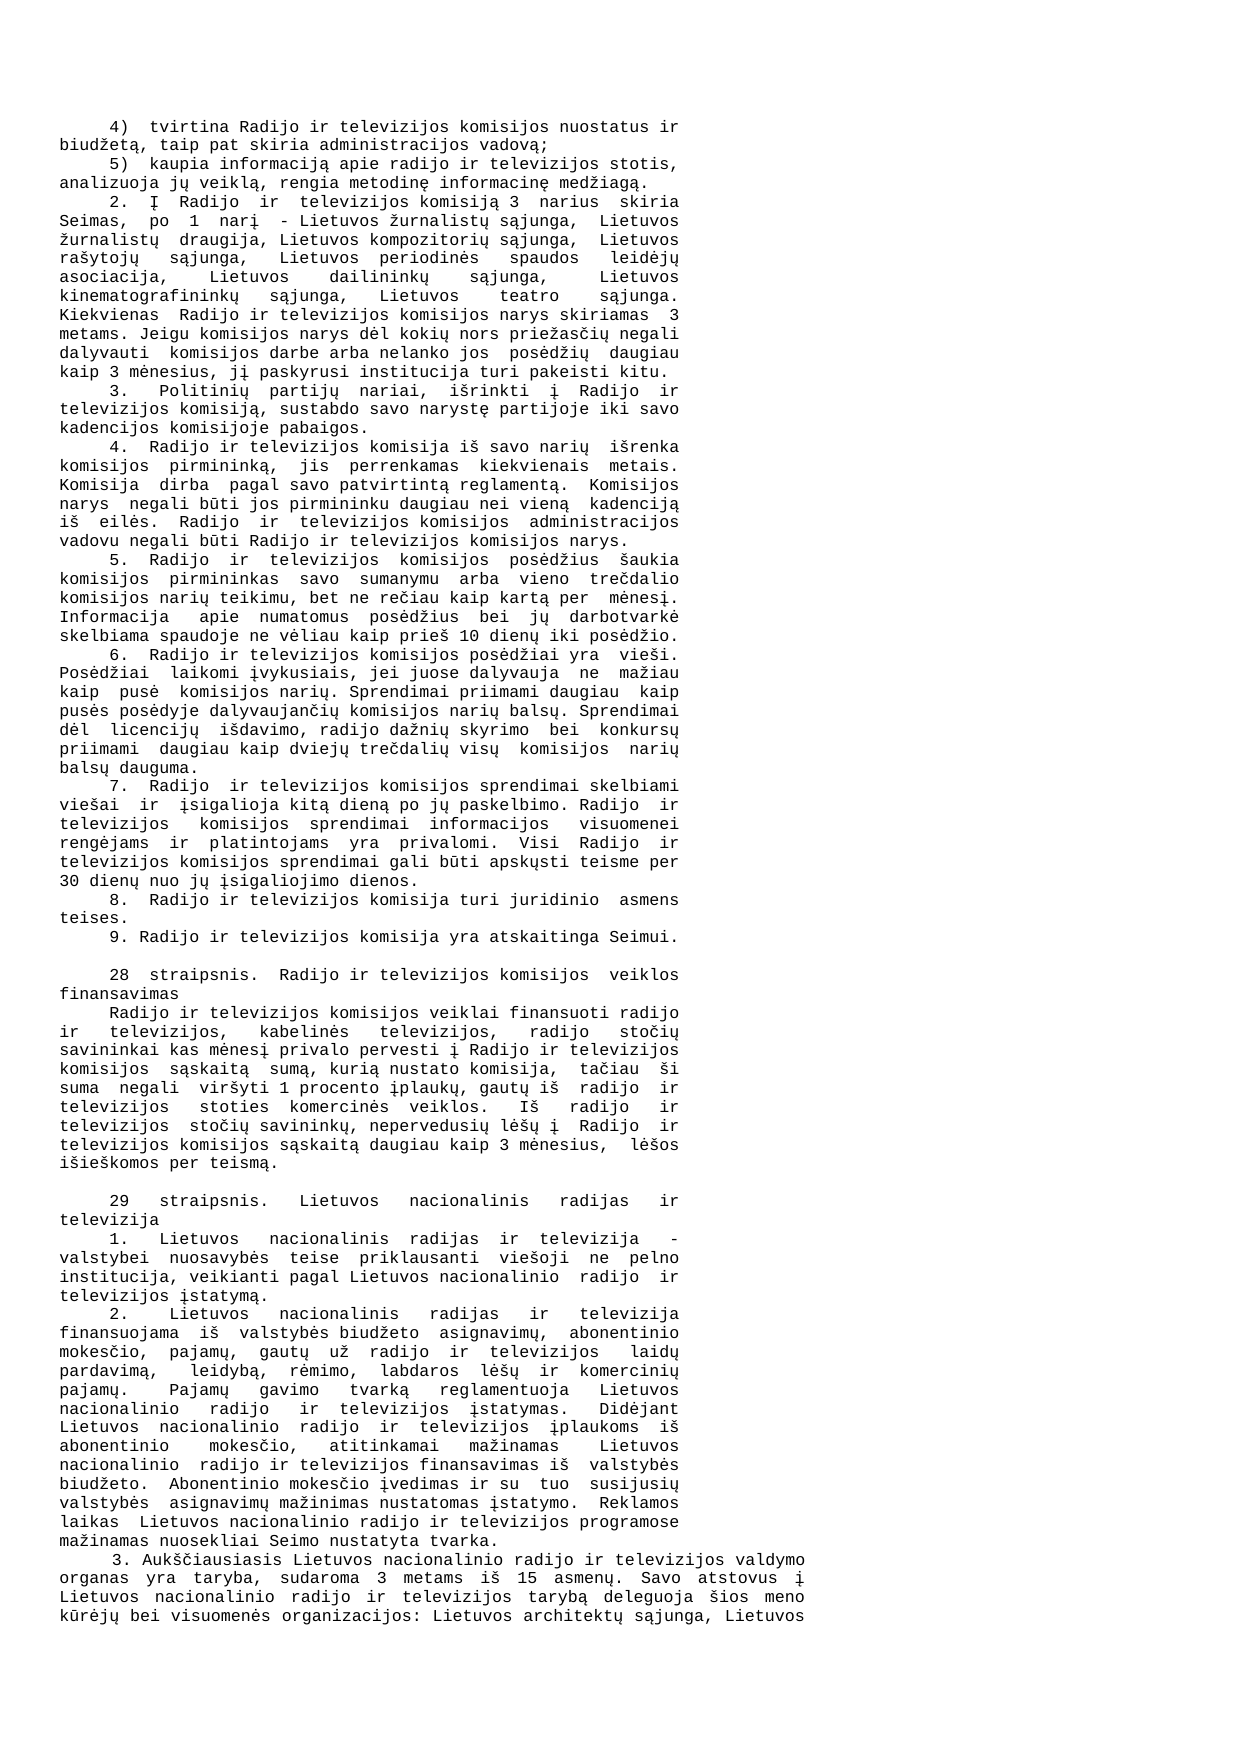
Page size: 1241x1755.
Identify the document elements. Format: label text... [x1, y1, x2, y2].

text Seimas, po 1 narį - Lietuvos žurnalistų sąjunga, Lietuvos [59, 212, 1122, 231]
text biudžeto. Abonentinio mokesčio įvedimas ir su tuo susijusių [59, 1476, 1122, 1494]
text dalyvauti komisijos darbe arba nelanko jos posėdžių daugiau [59, 344, 1122, 363]
text Lietuvos nacionalinio radijo ir televizijos įplaukoms iš [59, 1419, 1122, 1438]
text Komisija dirba pagal savo patvirtintą reglamentą. Komisijos [59, 476, 1122, 495]
text nacionalinio radijo ir televizijos finansavimas iš valstybės [59, 1457, 1122, 1476]
text mažinamas nuosekliai Seimo nustatyta tvarka. [59, 1532, 1122, 1551]
text kinematografininkų sąjunga, Lietuvos teatro sąjunga. [59, 288, 1122, 307]
text Kiekvienas Radijo ir televizijos komisijos narys skiriamas 3 [59, 307, 1122, 326]
text Posėdžiai laikomi įvykusiais, jei juose dalyvauja ne mažiau [59, 665, 1122, 684]
text televizija [59, 1212, 1122, 1231]
text dėl licencijų išdavimo, radijo dažnių skyrimo bei konkursų [59, 721, 1122, 740]
text televizijos komisiją, sustabdo savo narystę partijoje iki savo [59, 401, 1122, 420]
text rengėjams ir platintojams yra privalomi. Visi Radijo ir [59, 834, 1122, 853]
text valstybės asignavimų mažinimas nustatomas įstatymo. Reklamos [59, 1494, 1122, 1513]
text televizijos stočių savininkų, nepervedusių lėšų į Radijo ir [59, 1117, 1122, 1136]
text 4) tvirtina Radijo ir televizijos komisijos nuostatus ir [59, 118, 1122, 137]
text finansavimas [59, 985, 1122, 1004]
text pardavimą, leidybą, rėmimo, labdaros lėšų ir komercinių [59, 1362, 1122, 1381]
text 30 dienų nuo jų įsigaliojimo dienos. [59, 872, 1122, 891]
text asociacija, Lietuvos dailininkų sąjunga, Lietuvos [59, 269, 1122, 288]
text 28 straipsnis. Radijo ir televizijos komisijos veiklos [59, 967, 1122, 985]
text komisijos sąskaitą sumą, kurią nustato komisija, tačiau ši [59, 1061, 1122, 1080]
text televizijos stoties komercinės veiklos. Iš radijo ir [59, 1098, 1122, 1117]
text ir televizijos, kabelinės televizijos, radijo stočių [59, 1023, 1122, 1042]
text valstybei nuosavybės teise priklausanti viešoji ne pelno [59, 1249, 1122, 1268]
text televizijos komisijos sprendimai informacijos visuomenei [59, 816, 1122, 834]
text 5. Radijo ir televizijos komisijos posėdžius šaukia [59, 552, 1122, 571]
text 6. Radijo ir televizijos komisijos posėdžiai yra vieši. [59, 646, 1122, 665]
text kadencijos komisijoje pabaigos. [59, 420, 1122, 439]
text abonentinio mokesčio, atitinkamai mažinamas Lietuvos [59, 1438, 1122, 1457]
text finansuojama iš valstybės biudžeto asignavimų, abonentinio [59, 1325, 1122, 1344]
text vadovu negali būti Radijo ir televizijos komisijos narys. [59, 533, 1122, 552]
text narys negali būti jos pirmininku daugiau nei vieną kadenciją [59, 495, 1122, 514]
text 4. Radijo ir televizijos komisija iš savo narių išrenka [59, 439, 1122, 457]
text mokesčio, pajamų, gautų už radijo ir televizijos laidų [59, 1344, 1122, 1362]
text biudžetą, taip pat skiria administracijos vadovą; [59, 137, 1122, 156]
text iš eilės. Radijo ir televizijos komisijos administracijos [59, 514, 1122, 533]
text pusės posėdyje dalyvaujančių komisijos narių balsų. Sprendimai [59, 703, 1122, 721]
text analizuoja jų veiklą, rengia metodinę informacinę medžiagą. [59, 175, 1122, 193]
text teises. [59, 910, 1122, 929]
text pajamų. Pajamų gavimo tvarką reglamentuoja Lietuvos [59, 1381, 1122, 1400]
text 2. Į Radijo ir televizijos komisiją 3 narius skiria [59, 193, 1122, 212]
text 8. Radijo ir televizijos komisija turi juridinio asmens [59, 891, 1122, 910]
text 29 straipsnis. Lietuvos nacionalinis radijas ir [59, 1193, 1122, 1212]
text laikas Lietuvos nacionalinio radijo ir televizijos programose [59, 1513, 1122, 1532]
text nacionalinio radijo ir televizijos įstatymas. Didėjant [59, 1400, 1122, 1419]
text 7. Radijo ir televizijos komisijos sprendimai skelbiami [59, 778, 1122, 797]
text institucija, veikianti pagal Lietuvos nacionalinio radijo ir [59, 1268, 1122, 1287]
text skelbiama spaudoje ne vėliau kaip prieš 10 dienų iki posėdžio. [59, 627, 1122, 646]
text kaip pusė komisijos narių. Sprendimai priimami daugiau kaip [59, 684, 1122, 703]
text televizijos komisijos sprendimai gali būti apskųsti teisme per [59, 853, 1122, 872]
text suma negali viršyti 1 procento įplaukų, gautų iš radijo ir [59, 1080, 1122, 1098]
text komisijos pirmininkas savo sumanymu arba vieno trečdalio [59, 571, 1122, 589]
text savininkai kas mėnesį privalo pervesti į Radijo ir televizijos [59, 1042, 1122, 1061]
text išieškomos per teismą. [59, 1155, 1122, 1174]
text 1. Lietuvos nacionalinis radijas ir televizija - [59, 1231, 1122, 1249]
text 5) kaupia informaciją apie radijo ir televizijos stotis, [59, 156, 1122, 175]
text rašytojų sąjunga, Lietuvos periodinės spaudos leidėjų [59, 250, 1122, 269]
text televizijos įstatymą. [59, 1287, 1122, 1306]
text 3. Aukščiausiasis Lietuvos nacionalinio radijo ir televizijos valdymo organas yra taryba, sudaroma 3 metams iš 15 asmenų. Savo atstovus į Lietuvos nacionalinio radijo ir televizijos tarybą deleguoja šios meno kūrėjų bei visuomenės organizacijos: Lietuvos architektų sąjunga, Lietuvos [59, 1551, 805, 1626]
text 9. Radijo ir televizijos komisija yra atskaitinga Seimui. [59, 929, 1122, 948]
text balsų dauguma. [59, 759, 1122, 778]
text žurnalistų draugija, Lietuvos kompozitorių sąjunga, Lietuvos [59, 231, 1122, 250]
text kaip 3 mėnesius, jį paskyrusi institucija turi pakeisti kitu. [59, 363, 1122, 382]
text komisijos pirmininką, jis perrenkamas kiekvienais metais. [59, 457, 1122, 476]
text 2. Lietuvos nacionalinis radijas ir televizija [59, 1306, 1122, 1325]
text priimami daugiau kaip dviejų trečdalių visų komisijos narių [59, 740, 1122, 759]
text metams. Jeigu komisijos narys dėl kokių nors priežasčių negali [59, 326, 1122, 344]
text televizijos komisijos sąskaitą daugiau kaip 3 mėnesius, lėšos [59, 1136, 1122, 1155]
text viešai ir įsigalioja kitą dieną po jų paskelbimo. Radijo ir [59, 797, 1122, 816]
text komisijos narių teikimu, bet ne rečiau kaip kartą per mėnesį. [59, 589, 1122, 608]
text Radijo ir televizijos komisijos veiklai finansuoti radijo [59, 1004, 1122, 1023]
text 3. Politinių partijų nariai, išrinkti į Radijo ir [59, 382, 1122, 401]
text Informacija apie numatomus posėdžius bei jų darbotvarkė [59, 608, 1122, 627]
